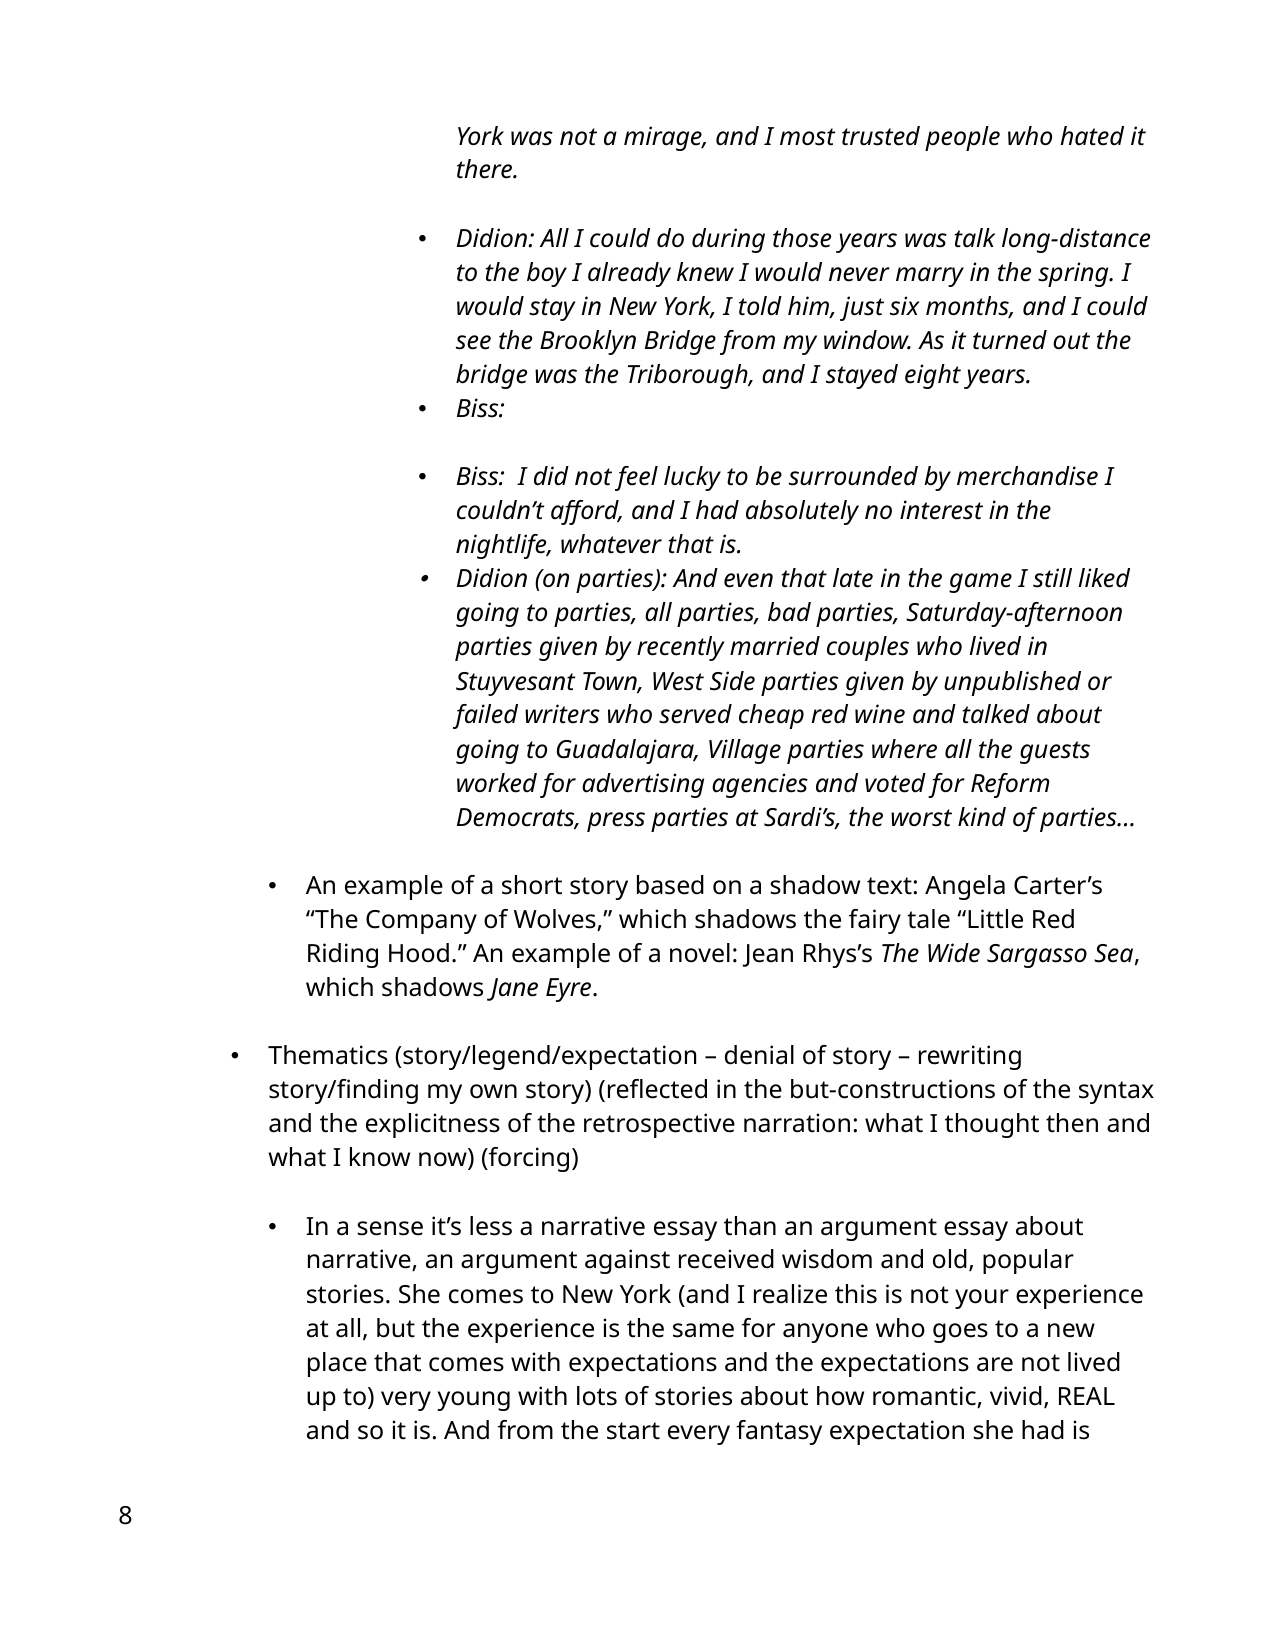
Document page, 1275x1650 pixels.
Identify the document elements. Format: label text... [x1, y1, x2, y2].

list Didion: All I could do during those years was talk long-distance to the boy I already knew I would never marry in the spring. I would stay in New York, I told him, just six months, and I could see the Brooklyn Bridge from my window. As it turned out the bridge was the Triborough, and I stayed eight years. [418, 220, 1157, 391]
list Biss: I did not feel lucky to be surrounded by merchandise I couldn’t afford, and I had absolutely no interest in the nightlife, whatever that is. [418, 459, 1157, 561]
list York was not a mirage, and I most trusted people who hated it there. [418, 118, 1157, 186]
list An example of a short story based on a shadow text: Angela Carter’s “The Company of Wolves,” which shadows the fairy tale “Little Red Riding Hood.” An example of a novel: Jean Rhys’s The Wide Sargasso Sea, which shadows Jane Eyre. [268, 867, 1157, 1004]
list Didion (on parties): And even that late in the game I still liked going to parties, all parties, bad parties, Saturday-afternoon parties given by recently married couples who lived in Stuyvesant Town, West Side parties given by unpublished or failed writers who served cheap red wine and talked about going to Guadalajara, Village parties where all the guests worked for advertising agencies and voted for Reform Democrats, press parties at Sardi’s, the worst kind of parties… [418, 561, 1157, 833]
list In a sense it’s less a narrative essay than an argument essay about narrative, an argument against received wisdom and old, popular stories. She comes to New York (and I realize this is not your experience at all, but the experience is the same for anyone who goes to a new place that comes with expectations and the expectations are not lived up to) very young with lots of stories about how romantic, vivid, REAL and so it is. And from the start every fantasy expectation she had is [268, 1208, 1157, 1447]
list Thematics (story/legend/expectation – denial of story – rewriting story/finding my own story) (reflected in the but-constructions of the syntax and the explicitness of the retrospective narration: what I thought then and what I know now) (forcing) [231, 1038, 1157, 1174]
list Biss: [418, 391, 1157, 425]
